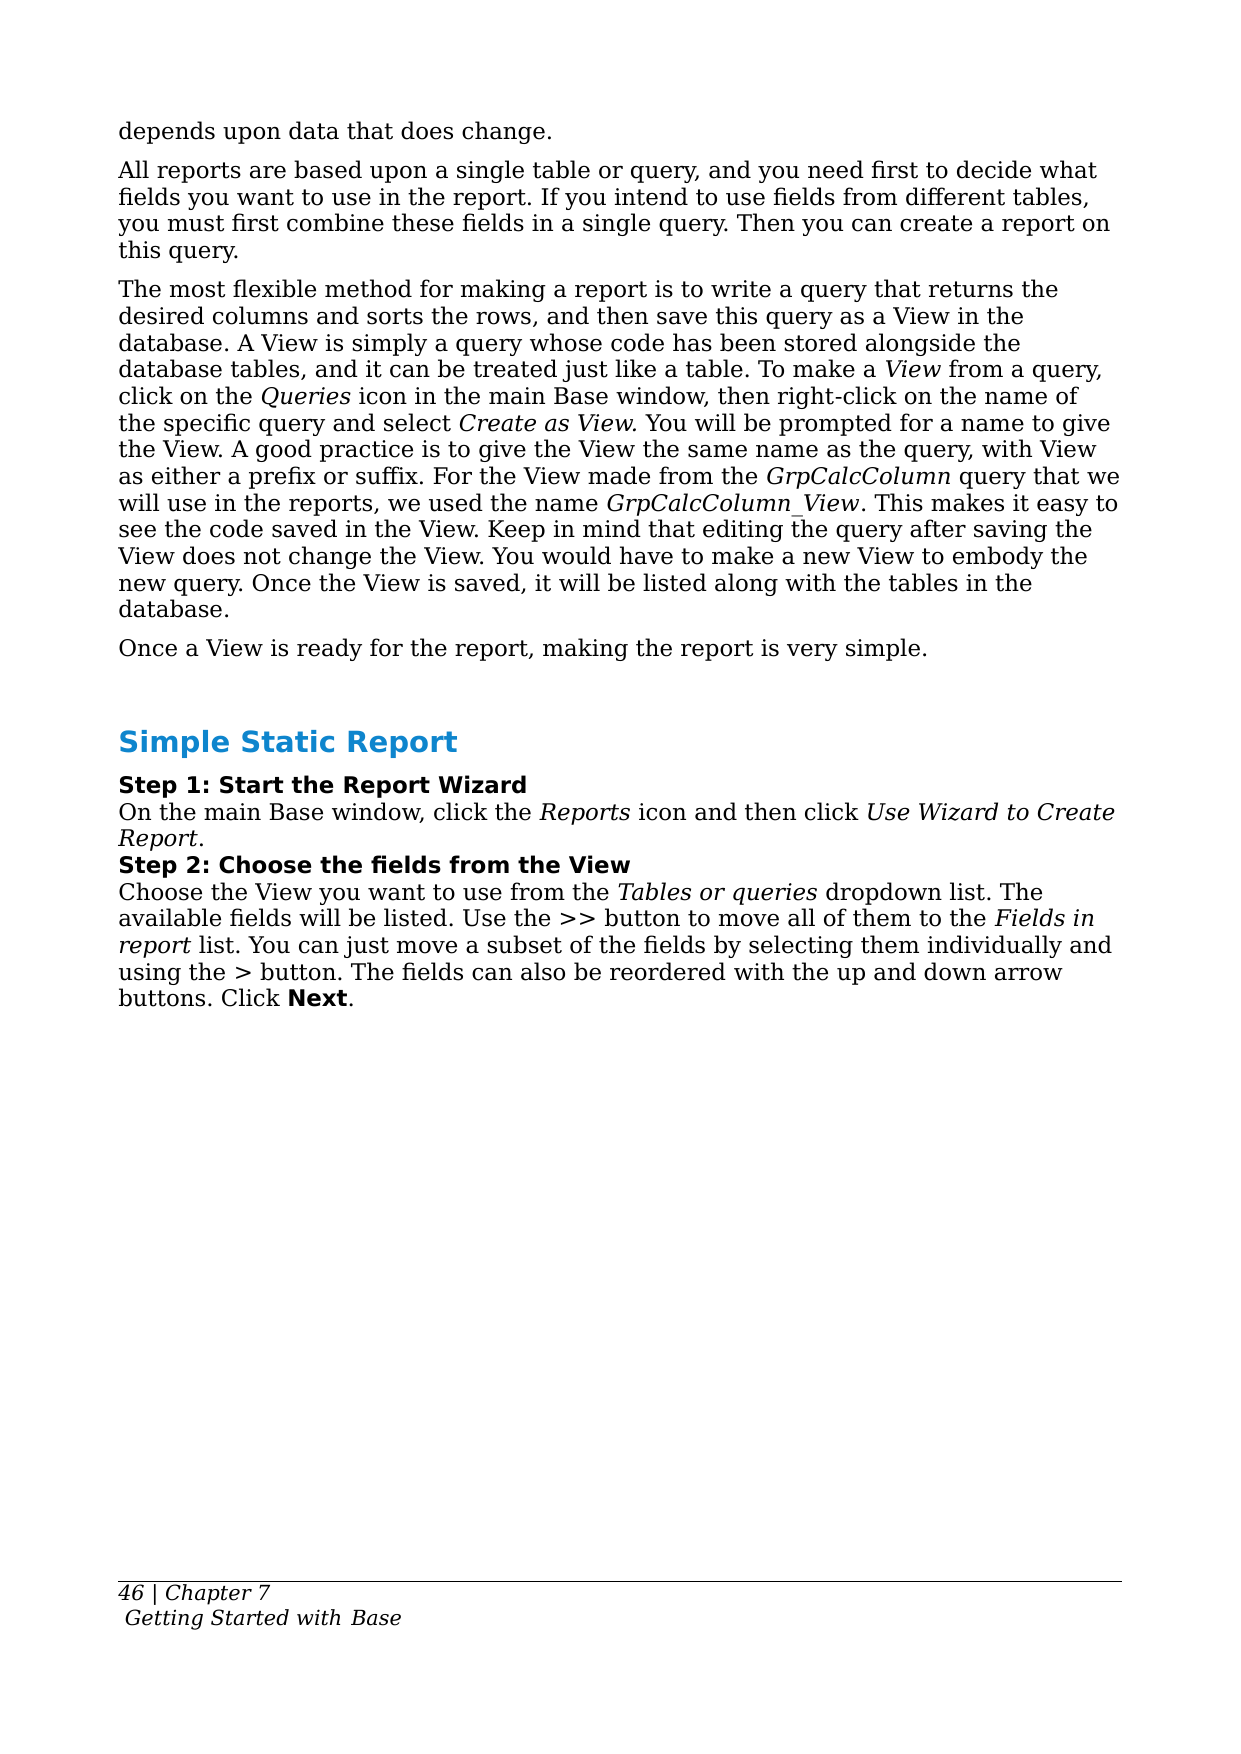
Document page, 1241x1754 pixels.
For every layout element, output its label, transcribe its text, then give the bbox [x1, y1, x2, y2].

text Choose the View you want to use from the Tables or queries dropdown list. The available fields will be listed. Use the >> button to move all of them to the Fields in report list. You can just move a subset of the fields by selecting them individually and using the > button. The fields can also be reordered with the up and down arrow buttons. Click Next. [118, 879, 1122, 1012]
text On the main Base window, click the Reports icon and then click Use Wizard to Create Report. [118, 799, 1122, 852]
subtitle Simple Static Report [118, 726, 1122, 760]
text Step 2: Choose the fields from the View [118, 852, 1122, 879]
text Once a View is ready for the report, making the report is very simple. [118, 636, 1122, 662]
text All reports are based upon a single table or query, and you need first to decide what fields you want to use in the report. If you intend to use fields from different tables, you must first combine these fields in a single query. Then you can create a report on this query. [118, 157, 1122, 264]
text Step 1: Start the Report Wizard [118, 772, 1122, 799]
text The most flexible method for making a report is to write a query that returns the desired columns and sorts the rows, and then save this query as a View in the database. A View is simply a query whose code has been stored alongside the database tables, and it can be treated just like a table. To make a View from a query, click on the Queries icon in the main Base window, then right‑click on the name of the specific query and select Create as View. You will be prompted for a name to give the View. A good practice is to give the View the same name as the query, with View as either a prefix or suffix. For the View made from the GrpCalcColumn query that we will use in the reports, we used the name GrpCalcColumn_View. This makes it easy to see the code saved in the View. Keep in mind that editing the query after saving the View does not change the View. You would have to make a new View to embody the new query. Once the View is saved, it will be listed along with the tables in the database. [118, 276, 1122, 623]
text depends upon data that does change. [118, 118, 1122, 145]
